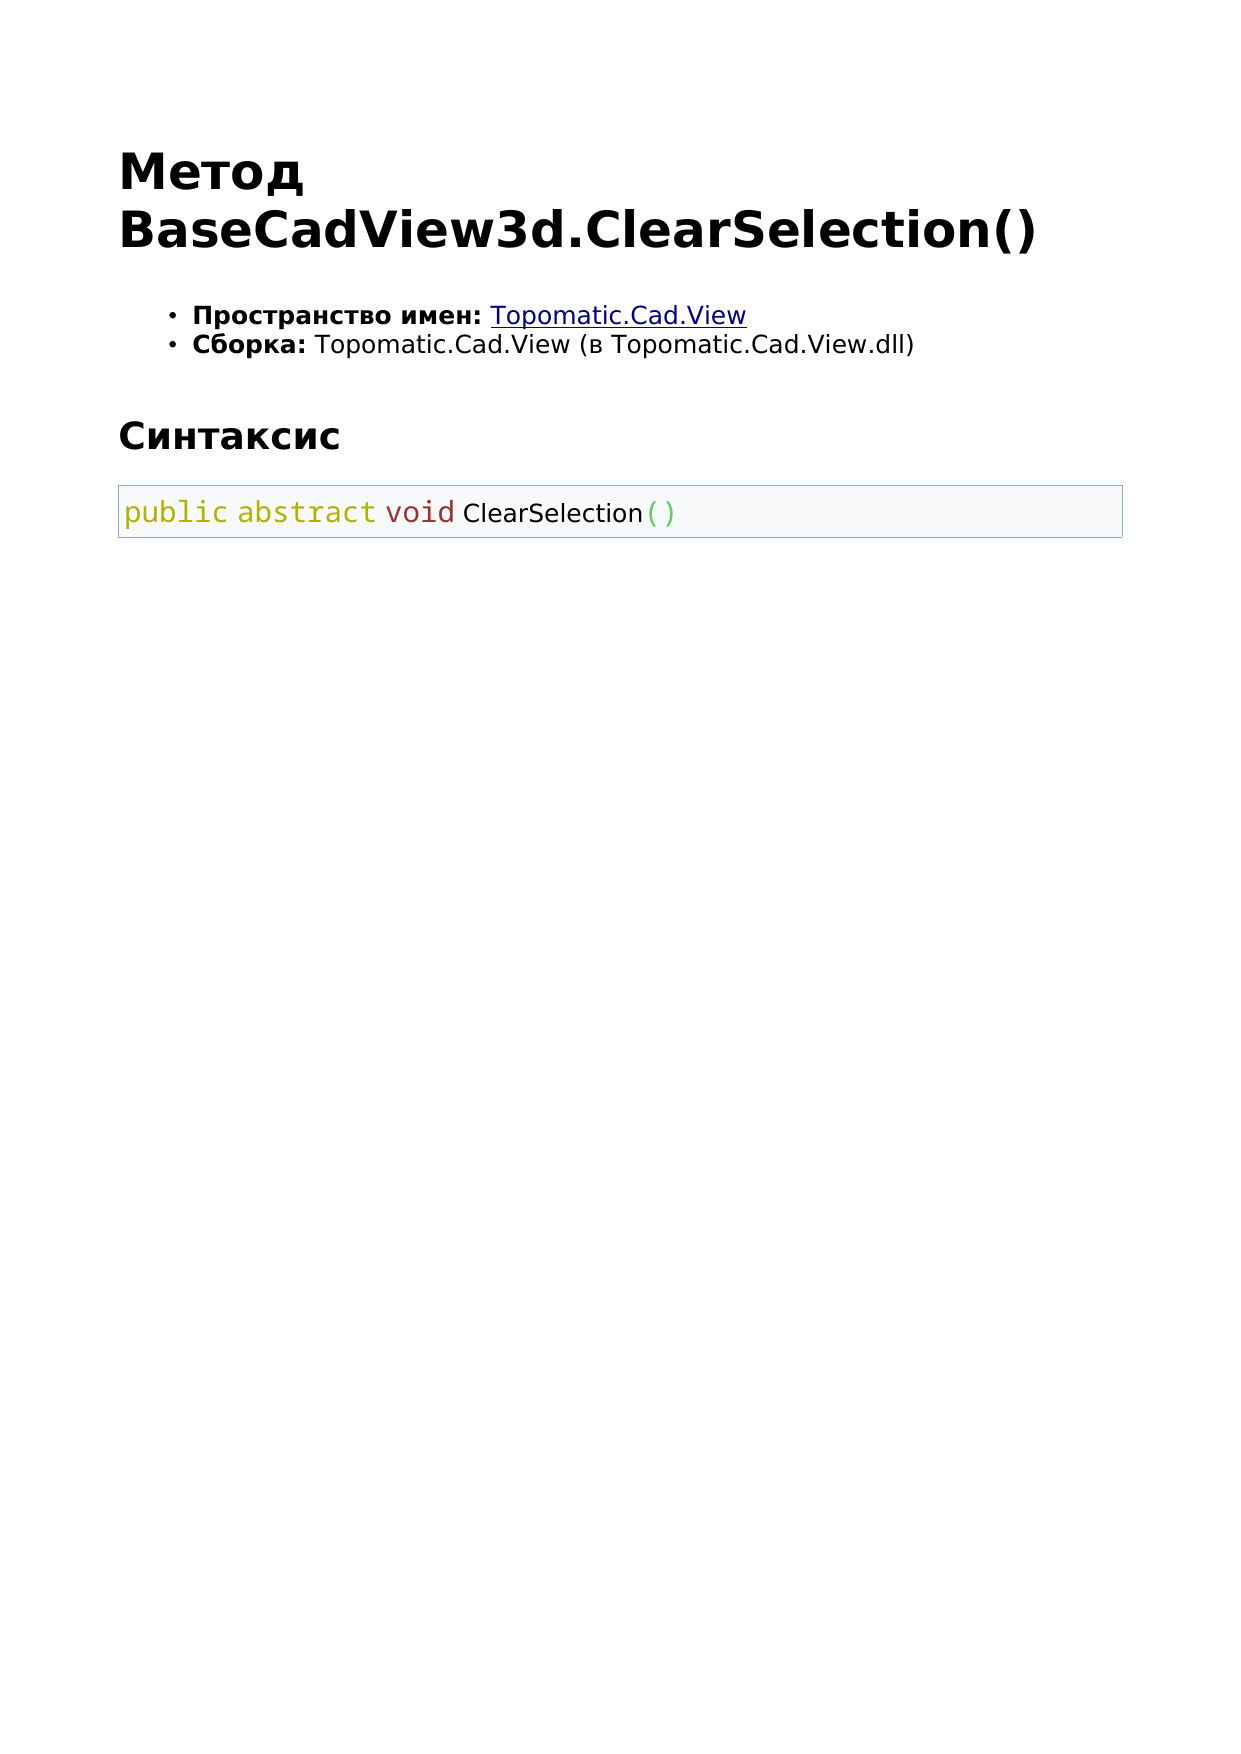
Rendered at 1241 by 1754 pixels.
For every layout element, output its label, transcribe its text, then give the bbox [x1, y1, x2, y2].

table_header public abstract void ClearSelection() [119, 486, 1122, 537]
subtitle Синтаксис [118, 414, 1122, 458]
list Пространство имен: Topomatic.Cad.View [177, 302, 1122, 331]
subtitle Метод BaseCadView3d.ClearSelection() [118, 143, 1122, 259]
list Сборка: Topomatic.Cad.View (в Topomatic.Cad.View.dll) [177, 331, 1122, 360]
